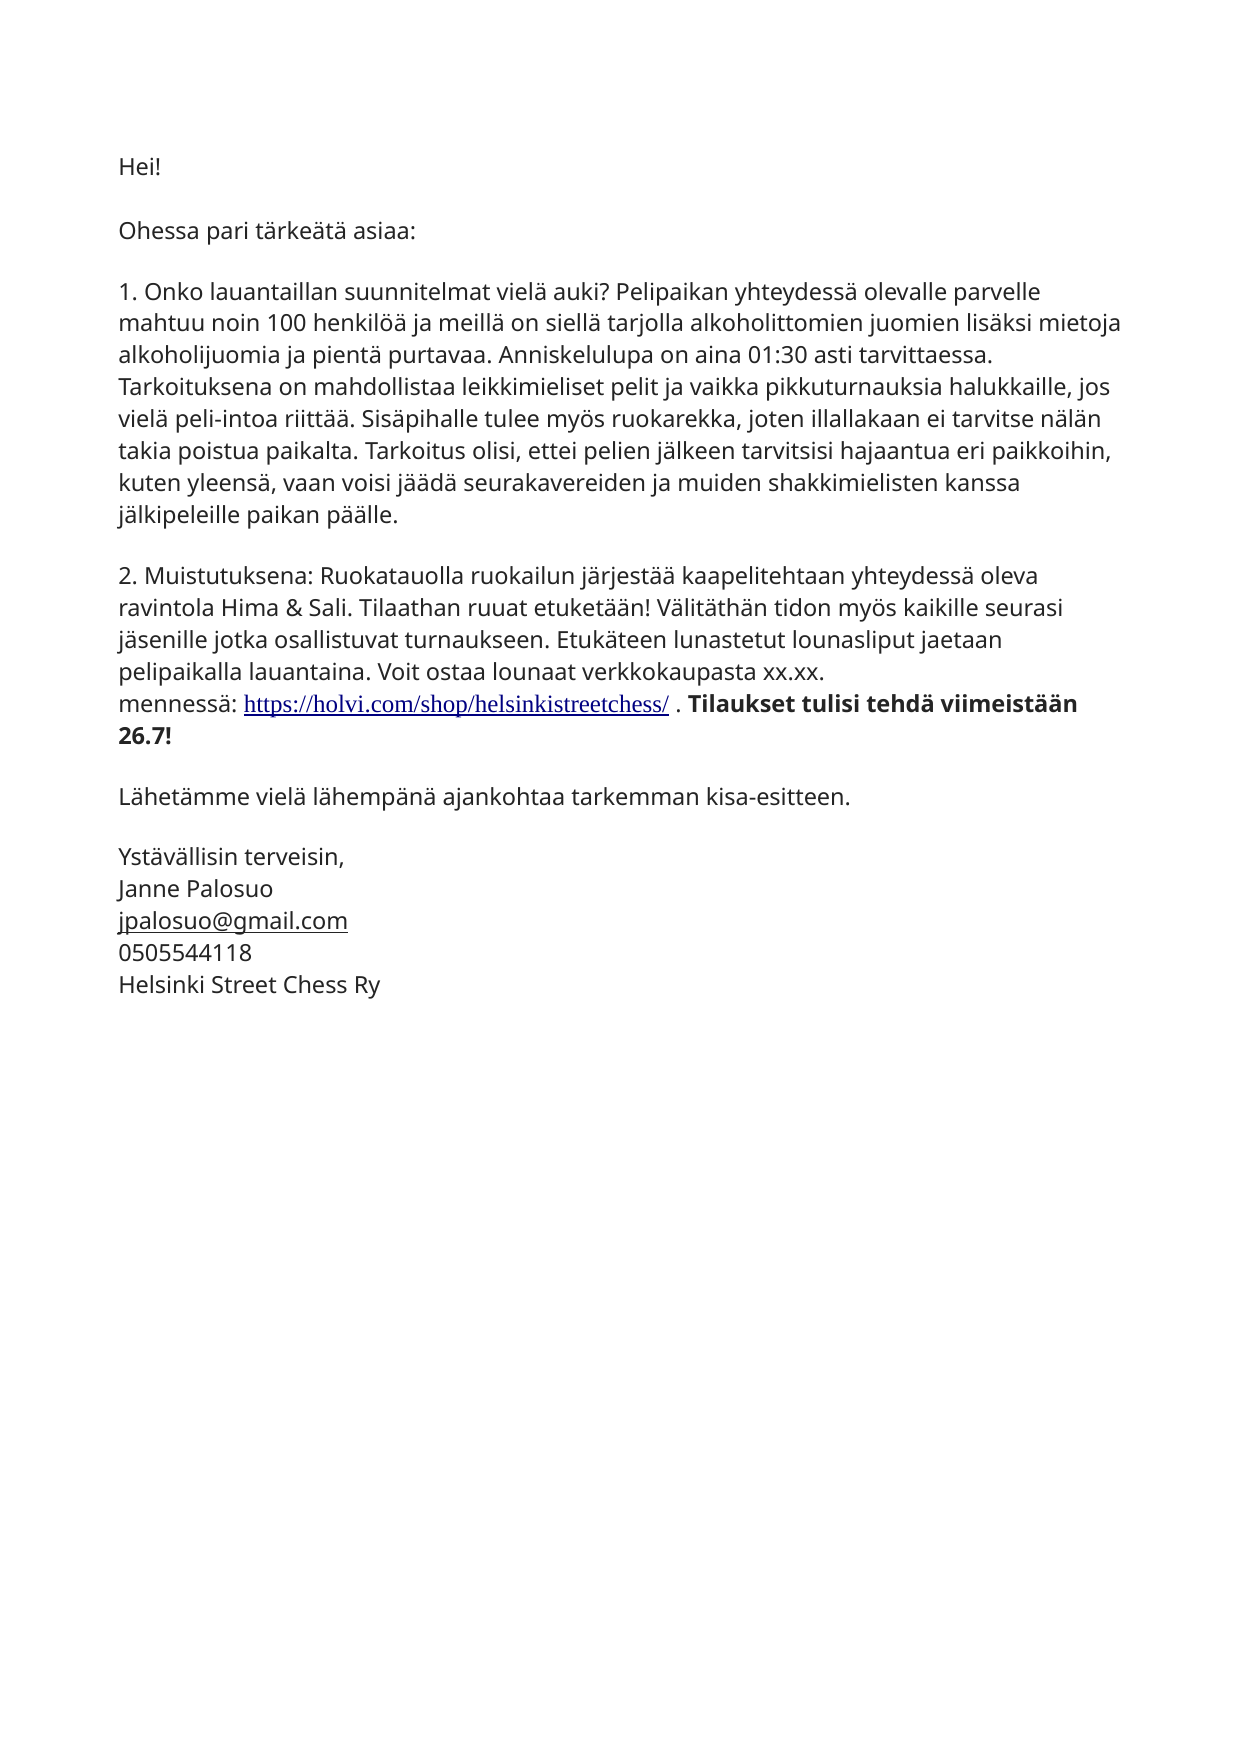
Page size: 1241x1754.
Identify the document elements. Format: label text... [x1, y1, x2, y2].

text 1. Onko lauantaillan suunnitelmat vielä auki? Pelipaikan yhteydessä olevalle parvelle mahtuu noin 100 henkilöä ja meillä on siellä tarjolla alkoholittomien juomien lisäksi mietoja alkoholijuomia ja pientä purtavaa. Anniskelulupa on aina 01:30 asti tarvittaessa. Tarkoituksena on mahdollistaa leikkimieliset pelit ja vaikka pikkuturnauksia halukkaille, jos vielä peli-intoa riittää. Sisäpihalle tulee myös ruokarekka, joten illallakaan ei tarvitse nälän takia poistua paikalta. Tarkoitus olisi, ettei pelien jälkeen tarvitsisi hajaantua eri paikkoihin, kuten yleensä, vaan voisi jäädä seurakavereiden ja muiden shakkimielisten kanssa jälkipeleille paikan päälle. [118, 275, 1122, 531]
text jpalosuo@gmail.com [118, 905, 1122, 937]
text Janne Palosuo [118, 873, 1122, 905]
text Hei! [118, 118, 1122, 182]
text Ohessa pari tärkeätä asiaa: [118, 214, 1122, 246]
text Ystävällisin terveisin, [118, 841, 1122, 873]
text 2. Muistutuksena: Ruokatauolla ruokailun järjestää kaapelitehtaan yhteydessä oleva ravintola Hima & Sali. Tilaathan ruuat etuketään! Välitäthän tidon myös kaikille seurasi jäsenille jotka osallistuvat turnaukseen. Etukäteen lunastetut lounasliput jaetaan pelipaikalla lauantaina. Voit ostaa lounaat verkkokaupasta xx.xx. mennessä: https://holvi.com/shop/helsinkistreetchess/ . Tilaukset tulisi tehdä viimeistään 26.7! [118, 559, 1122, 751]
text Helsinki Street Chess Ry [118, 969, 1122, 1001]
text Lähetämme vielä lähempänä ajankohtaa tarkemman kisa-esitteen. [118, 780, 1122, 812]
text 0505544118 [118, 937, 1122, 969]
